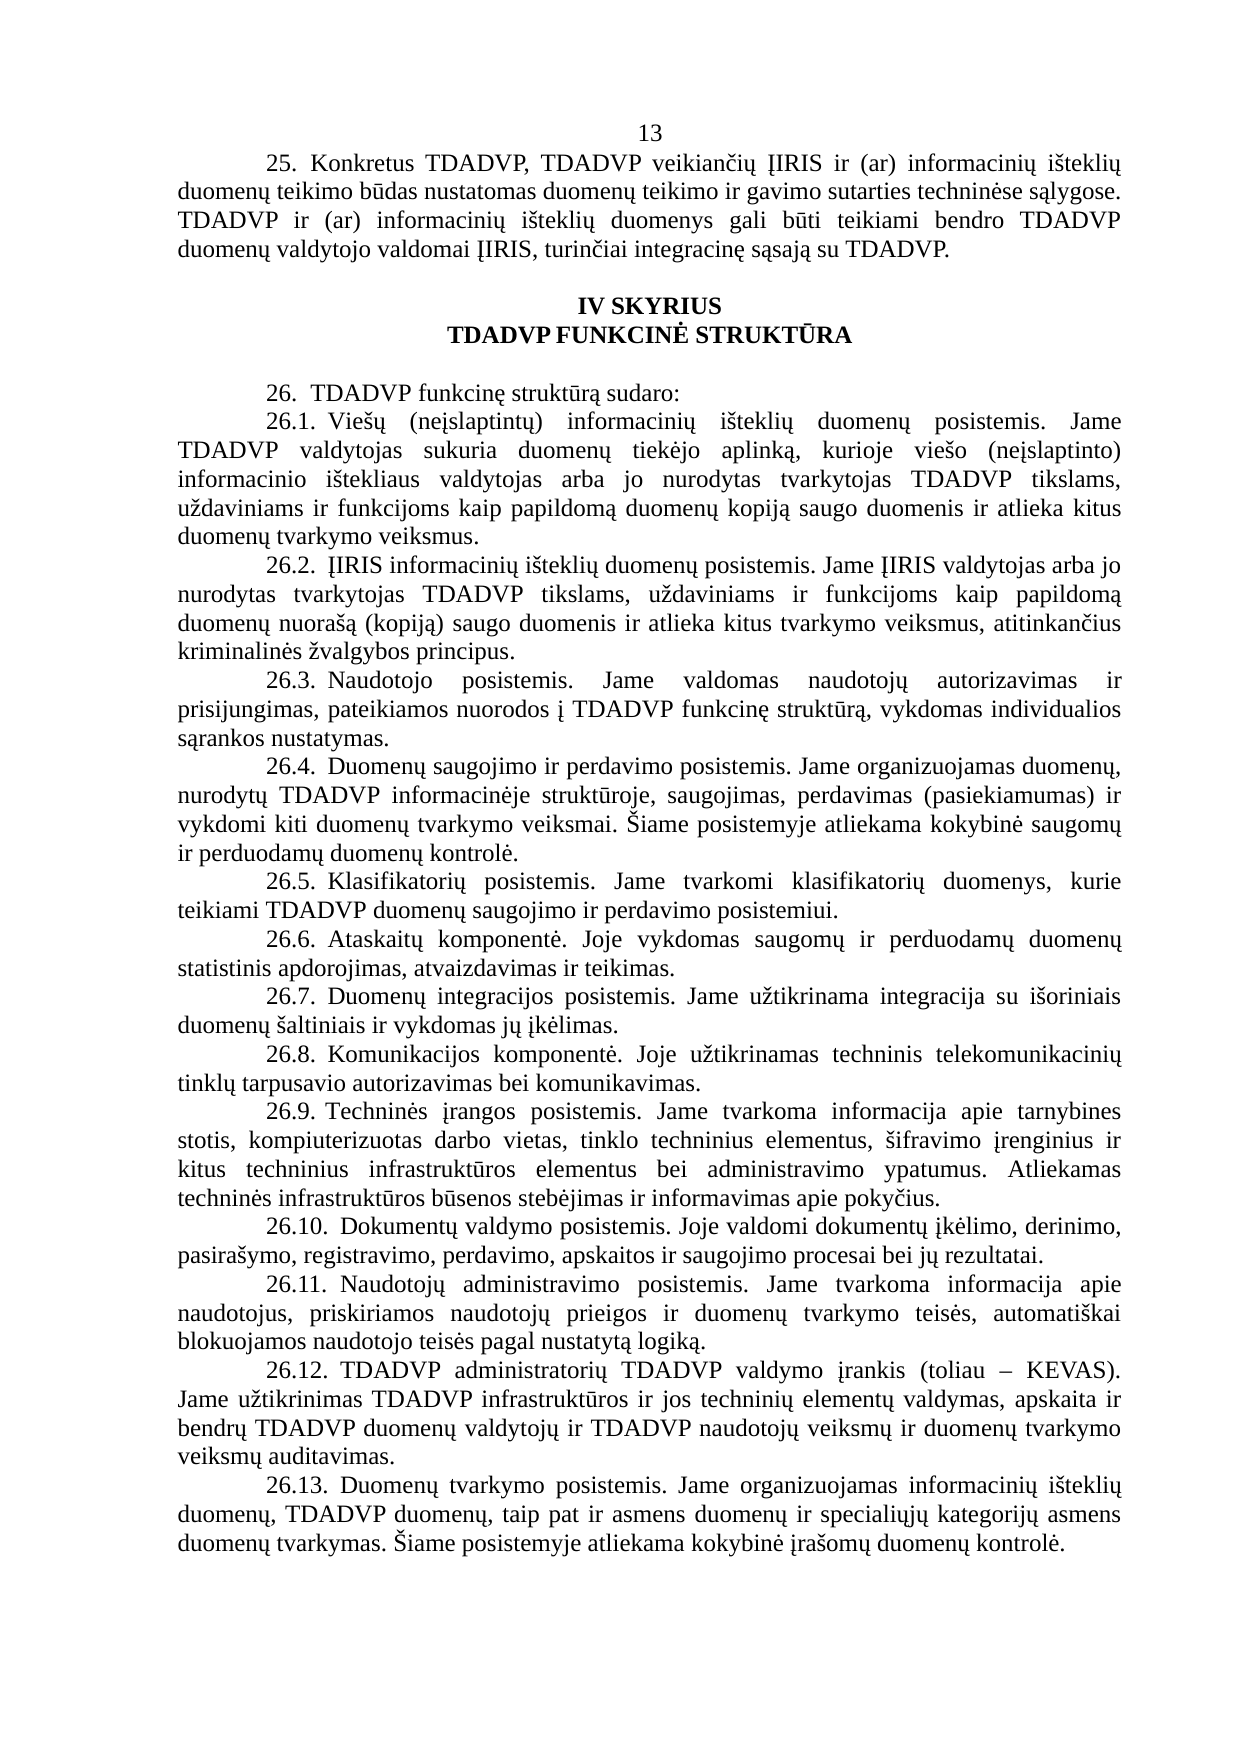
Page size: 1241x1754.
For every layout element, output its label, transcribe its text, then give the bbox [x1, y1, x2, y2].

text 25. Konkretus TDADVP, TDADVP veikiančių ĮIRIS ir (ar) informacinių išteklių duomenų teikimo būdas nustatomas duomenų teikimo ir gavimo sutarties techninėse sąlygose. TDADVP ir (ar) informacinių išteklių duomenys gali būti teikiami bendro TDADVP duomenų valdytojo valdomai ĮIRIS, turinčiai integracinę sąsają su TDADVP. [177, 148, 1122, 263]
text 26.5. Klasifikatorių posistemis. Jame tvarkomi klasifikatorių duomenys, kurie teikiami TDADVP duomenų saugojimo ir perdavimo posistemiui. [177, 866, 1122, 924]
text 26.8. Komunikacijos komponentė. Joje užtikrinamas techninis telekomunikacinių tinklų tarpusavio autorizavimas bei komunikavimas. [177, 1039, 1122, 1096]
text 26.11. Naudotojų administravimo posistemis. Jame tvarkoma informacija apie naudotojus, priskiriamos naudotojų prieigos ir duomenų tvarkymo teisės, automatiškai blokuojamos naudotojo teisės pagal nustatytą logiką. [177, 1269, 1122, 1355]
text 26. TDADVP funkcinę struktūrą sudaro: [177, 378, 1122, 406]
text 26.4. Duomenų saugojimo ir perdavimo posistemis. Jame organizuojamas duomenų, nurodytų TDADVP informacinėje struktūroje, saugojimas, perdavimas (pasiekiamumas) ir vykdomi kiti duomenų tvarkymo veiksmai. Šiame posistemyje atliekama kokybinė saugomų ir perduodamų duomenų kontrolė. [177, 751, 1122, 866]
text 26.10. Dokumentų valdymo posistemis. Joje valdomi dokumentų įkėlimo, derinimo, pasirašymo, registravimo, perdavimo, apskaitos ir saugojimo procesai bei jų rezultatai. [177, 1211, 1122, 1269]
text 26.2. ĮIRIS informacinių išteklių duomenų posistemis. Jame ĮIRIS valdytojas arba jo nurodytas tvarkytojas TDADVP tikslams, uždaviniams ir funkcijoms kaip papildomą duomenų nuorašą (kopiją) saugo duomenis ir atlieka kitus tvarkymo veiksmus, atitinkančius kriminalinės žvalgybos principus. [177, 550, 1122, 665]
text 26.3. Naudotojo posistemis. Jame valdomas naudotojų autorizavimas ir prisijungimas, pateikiamos nuorodos į TDADVP funkcinę struktūrą, vykdomas individualios sąrankos nustatymas. [177, 665, 1122, 751]
text TDADVP FUNKCINĖ STRUKTŪRA [177, 320, 1122, 349]
text 26.7. Duomenų integracijos posistemis. Jame užtikrinama integracija su išoriniais duomenų šaltiniais ir vykdomas jų įkėlimas. [177, 981, 1122, 1039]
text 26.12. TDADVP administratorių TDADVP valdymo įrankis (toliau – KEVAS). Jame užtikrinimas TDADVP infrastruktūros ir jos techninių elementų valdymas, apskaita ir bendrų TDADVP duomenų valdytojų ir TDADVP naudotojų veiksmų ir duomenų tvarkymo veiksmų auditavimas. [177, 1355, 1122, 1470]
text 26.1. Viešų (neįslaptintų) informacinių išteklių duomenų posistemis. Jame TDADVP valdytojas sukuria duomenų tiekėjo aplinką, kurioje viešo (neįslaptinto) informacinio ištekliaus valdytojas arba jo nurodytas tvarkytojas TDADVP tikslams, uždaviniams ir funkcijoms kaip papildomą duomenų kopiją saugo duomenis ir atlieka kitus duomenų tvarkymo veiksmus. [177, 406, 1122, 550]
text IV SKYRIUS [177, 291, 1122, 320]
text 26.13. Duomenų tvarkymo posistemis. Jame organizuojamas informacinių išteklių duomenų, TDADVP duomenų, taip pat ir asmens duomenų ir specialiųjų kategorijų asmens duomenų tvarkymas. Šiame posistemyje atliekama kokybinė įrašomų duomenų kontrolė. [177, 1470, 1122, 1556]
text 26.6. Ataskaitų komponentė. Joje vykdomas saugomų ir perduodamų duomenų statistinis apdorojimas, atvaizdavimas ir teikimas. [177, 924, 1122, 981]
text 26.9. Techninės įrangos posistemis. Jame tvarkoma informacija apie tarnybines stotis, kompiuterizuotas darbo vietas, tinklo techninius elementus, šifravimo įrenginius ir kitus techninius infrastruktūros elementus bei administravimo ypatumus. Atliekamas techninės infrastruktūros būsenos stebėjimas ir informavimas apie pokyčius. [177, 1096, 1122, 1211]
